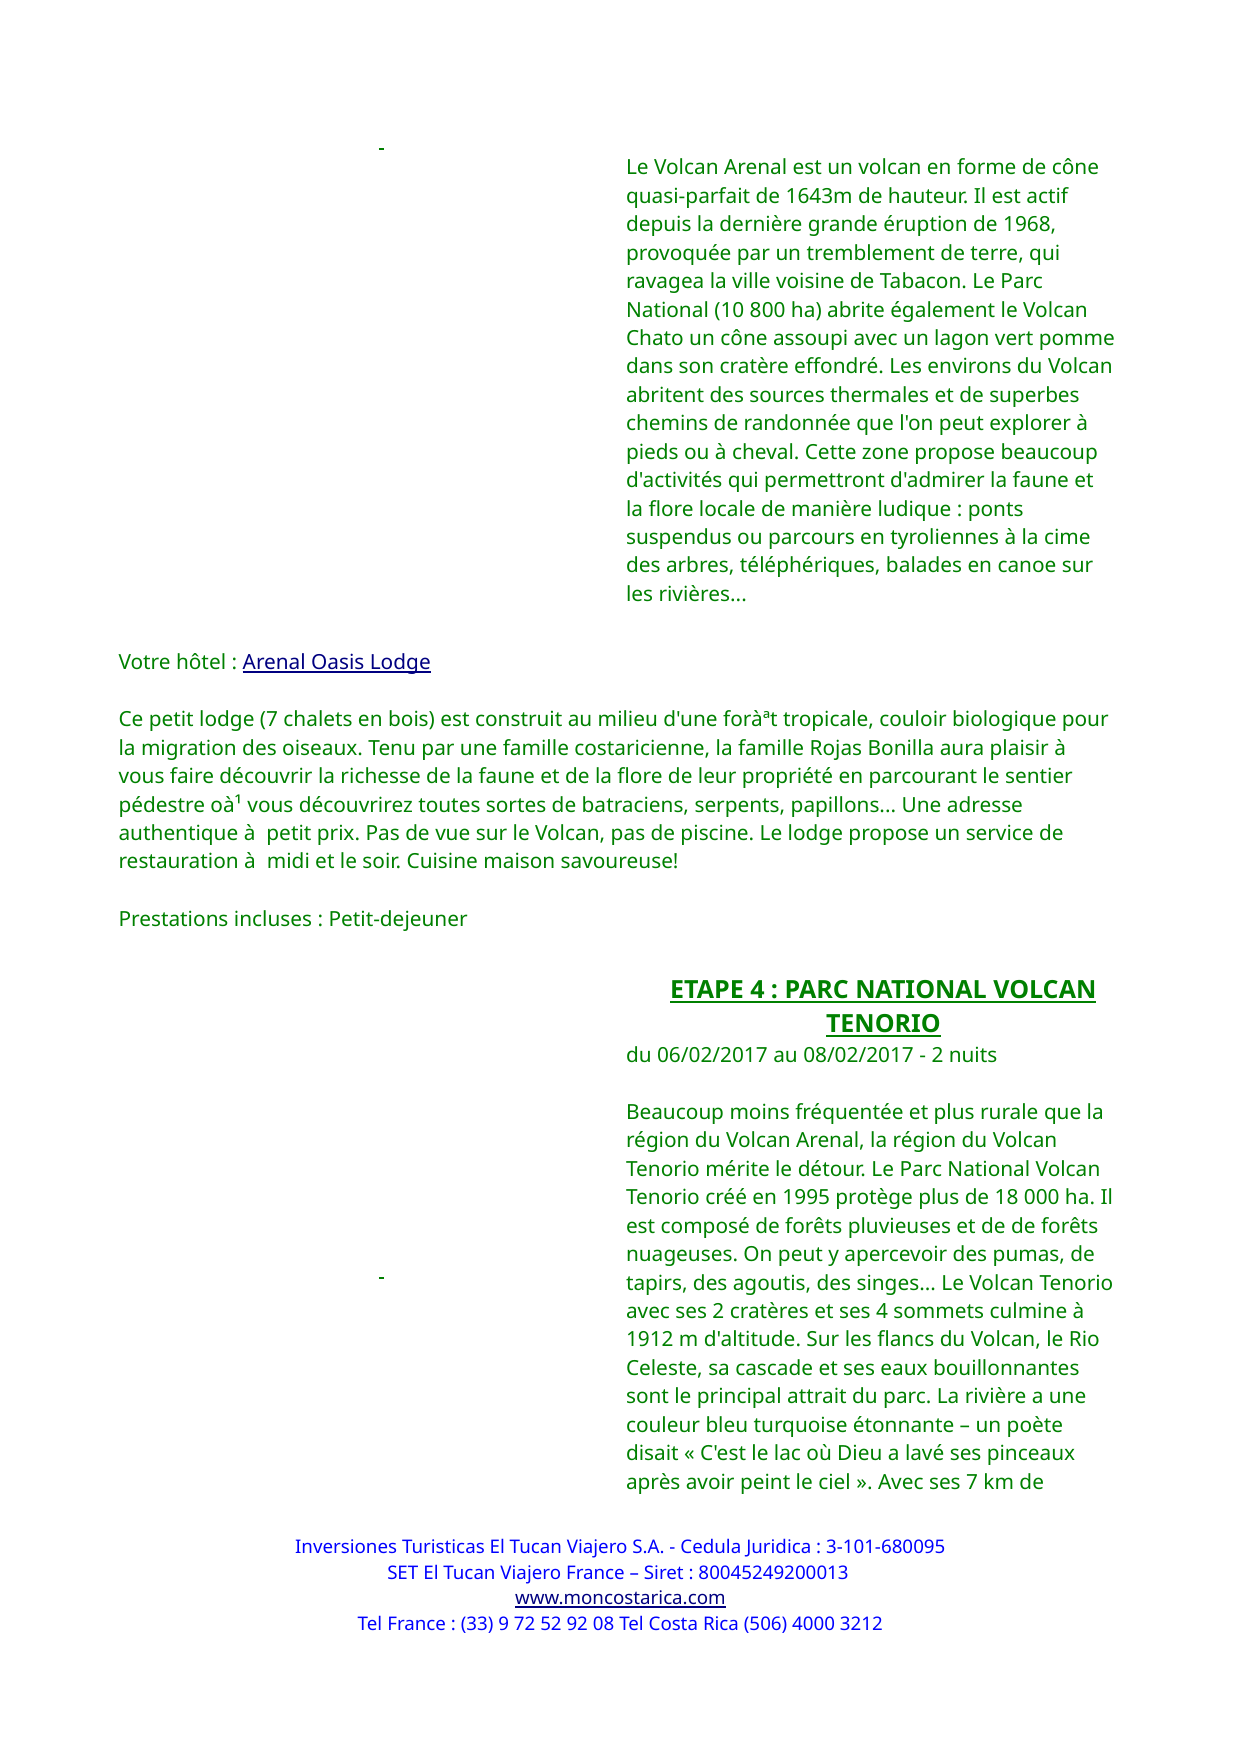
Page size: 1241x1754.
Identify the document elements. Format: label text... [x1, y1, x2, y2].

table_header [118, 118, 620, 613]
text Votre hôtel : Arenal Oasis Lodge [118, 647, 1122, 676]
table_header ETAPE 4 : PARC NATIONAL VOLCAN TENORIO du 06/02/2017 au 08/02/2017 - 2 nuits Beaucoup moins fréquentée et plus rurale que la région du Volcan Arenal, la région du Volcan Tenorio mérite le détour. Le Parc National Volcan Tenorio créé en 1995 protège plus de 18 000 ha. Il est composé de forêts pluvieuses et de de forêts nuageuses. On peut y apercevoir des pumas, de tapirs, des agoutis, des singes... Le Volcan Tenorio avec ses 2 cratères et ses 4 sommets culmine à 1912 m d'altitude. Sur les flancs du Volcan, le Rio Celeste, sa cascade et ses eaux bouillonnantes sont le principal attrait du parc. La rivière a une couleur bleu turquoise étonnante – un poète disait « C'est le lac où Dieu a lavé ses pinceaux après avoir peint le ciel ». Avec ses 7 km de [620, 966, 1122, 1501]
table_header Le Volcan Arenal est un volcan en forme de cône quasi-parfait de 1643m de hauteur. Il est actif depuis la dernière grande éruption de 1968, provoquée par un tremblement de terre, qui ravagea la ville voisine de Tabacon. Le Parc National (10 800 ha) abrite également le Volcan Chato un cône assoupi avec un lagon vert pomme dans son cratère effondré. Les environs du Volcan abritent des sources thermales et de superbes chemins de randonnée que l'on peut explorer à pieds ou à cheval. Cette zone propose beaucoup d'activités qui permettront d'admirer la faune et la flore locale de manière ludique : ponts suspendus ou parcours en tyroliennes à la cime des arbres, téléphériques, balades en canoe sur les rivières... [620, 118, 1122, 613]
table_header [118, 966, 620, 1501]
text Prestations incluses : Petit-dejeuner [118, 904, 1122, 932]
text Ce petit lodge (7 chalets en bois) est construit au milieu d'une foràªt tropicale, couloir biologique pour la migration des oiseaux. Tenu par une famille costaricienne, la famille Rojas Bonilla aura plaisir à vous faire découvrir la richesse de la faune et de la flore de leur propriété en parcourant le sentier pédestre oà¹ vous découvrirez toutes sortes de batraciens, serpents, papillons... Une adresse authentique à petit prix. Pas de vue sur le Volcan, pas de piscine. Le lodge propose un service de restauration à midi et le soir. Cuisine maison savoureuse! [118, 704, 1122, 875]
